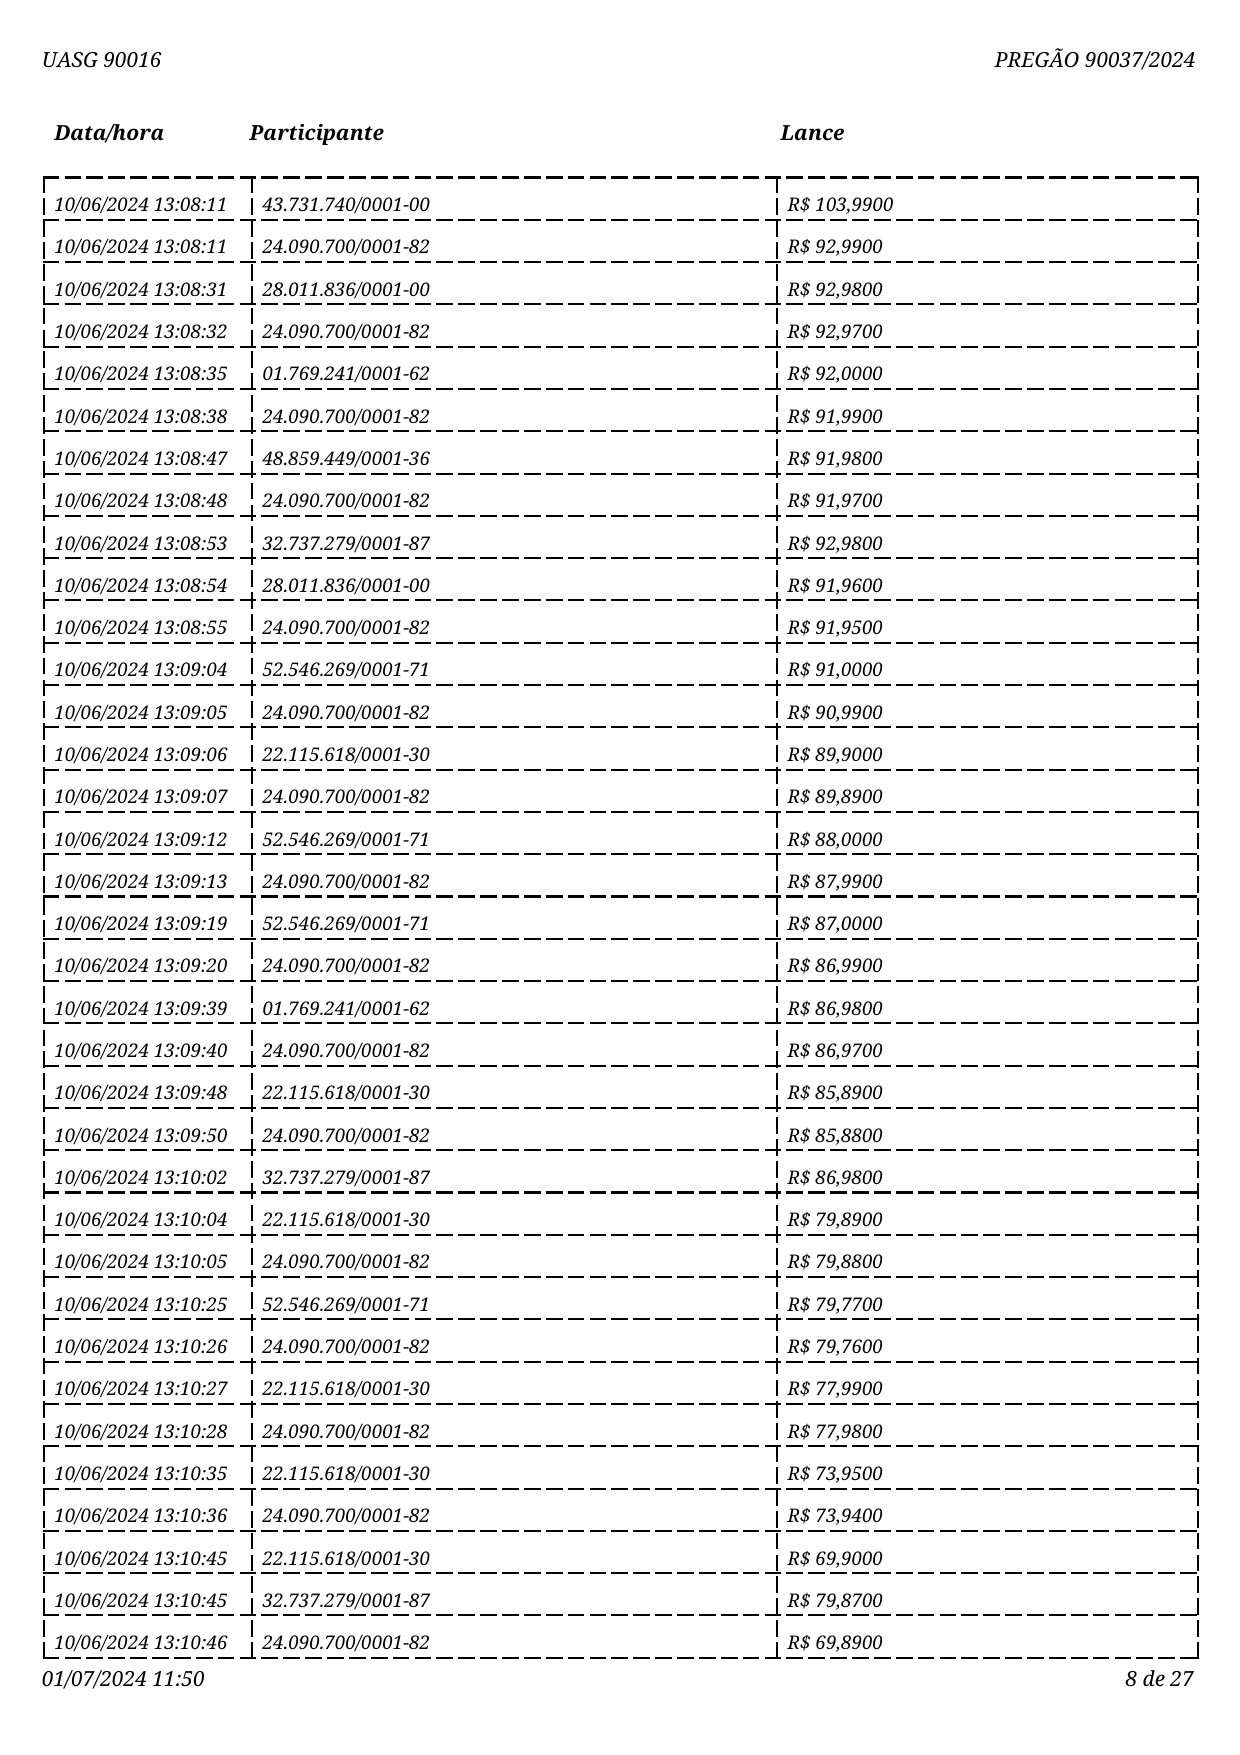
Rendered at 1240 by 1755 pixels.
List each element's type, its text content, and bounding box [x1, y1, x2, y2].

table_cell R$ 91,9900 [777, 388, 1198, 430]
table_cell 32.737.279/0001-87 [252, 1572, 777, 1614]
table_cell 10/06/2024 13:08:32 [44, 303, 252, 346]
table_cell R$ 86,9800 [777, 1149, 1198, 1191]
table_cell 10/06/2024 13:08:55 [44, 599, 252, 642]
table_cell R$ 79,8800 [777, 1234, 1198, 1276]
table_cell R$ 91,9600 [777, 557, 1198, 599]
table_cell 10/06/2024 13:09:04 [44, 642, 252, 684]
table_cell 10/06/2024 13:10:28 [44, 1403, 252, 1445]
table_cell R$ 73,9400 [777, 1488, 1198, 1530]
table_header 43.731.740/0001-00 [252, 176, 777, 219]
table_cell 10/06/2024 13:09:06 [44, 726, 252, 768]
table_cell R$ 87,0000 [777, 895, 1198, 938]
table_cell 24.090.700/0001-82 [252, 684, 777, 726]
table_cell 22.115.618/0001-30 [252, 1065, 777, 1107]
table_cell 10/06/2024 13:08:53 [44, 515, 252, 557]
table_cell 10/06/2024 13:09:07 [44, 769, 252, 811]
table_cell 52.546.269/0001-71 [252, 811, 777, 853]
table_cell 22.115.618/0001-30 [252, 726, 777, 768]
table_cell 10/06/2024 13:09:05 [44, 684, 252, 726]
table_cell 10/06/2024 13:08:48 [44, 473, 252, 515]
table_cell 10/06/2024 13:10:46 [44, 1614, 252, 1657]
table_cell 24.090.700/0001-82 [252, 1022, 777, 1064]
table_cell 24.090.700/0001-82 [252, 303, 777, 346]
table_cell 22.115.618/0001-30 [252, 1530, 777, 1572]
table_cell R$ 90,9900 [777, 684, 1198, 726]
table_header 10/06/2024 13:08:11 [44, 176, 252, 219]
table_cell 22.115.618/0001-30 [252, 1191, 777, 1234]
table_cell 24.090.700/0001-82 [252, 938, 777, 980]
table_cell 24.090.700/0001-82 [252, 1107, 777, 1149]
table_cell 24.090.700/0001-82 [252, 599, 777, 642]
table_cell 10/06/2024 13:10:02 [44, 1149, 252, 1191]
table_cell 10/06/2024 13:10:45 [44, 1572, 252, 1614]
table_cell R$ 91,9700 [777, 473, 1198, 515]
table_cell 10/06/2024 13:09:48 [44, 1065, 252, 1107]
table_cell 10/06/2024 13:08:38 [44, 388, 252, 430]
table_cell 52.546.269/0001-71 [252, 642, 777, 684]
table_cell 52.546.269/0001-71 [252, 1276, 777, 1318]
table_cell 28.011.836/0001-00 [252, 261, 777, 303]
table_cell 10/06/2024 13:10:26 [44, 1318, 252, 1361]
table_cell R$ 73,9500 [777, 1445, 1198, 1487]
table_cell 10/06/2024 13:08:31 [44, 261, 252, 303]
table_cell 10/06/2024 13:08:47 [44, 430, 252, 472]
table_cell R$ 87,9900 [777, 853, 1198, 895]
table_cell 22.115.618/0001-30 [252, 1361, 777, 1403]
table_cell 24.090.700/0001-82 [252, 853, 777, 895]
table_cell R$ 69,9000 [777, 1530, 1198, 1572]
table_cell 24.090.700/0001-82 [252, 1488, 777, 1530]
table_cell 10/06/2024 13:10:36 [44, 1488, 252, 1530]
table_cell R$ 91,0000 [777, 642, 1198, 684]
table_cell R$ 77,9800 [777, 1403, 1198, 1445]
table_cell R$ 92,9700 [777, 303, 1198, 346]
table_cell R$ 85,8900 [777, 1065, 1198, 1107]
table_cell 10/06/2024 13:08:54 [44, 557, 252, 599]
table_cell 01.769.241/0001-62 [252, 346, 777, 388]
table_cell R$ 69,8900 [777, 1614, 1198, 1657]
table_cell R$ 77,9900 [777, 1361, 1198, 1403]
table_cell 24.090.700/0001-82 [252, 1234, 777, 1276]
table_cell 10/06/2024 13:08:11 [44, 219, 252, 261]
table_cell R$ 91,9800 [777, 430, 1198, 472]
table_cell 10/06/2024 13:09:19 [44, 895, 252, 938]
table_cell R$ 86,9800 [777, 980, 1198, 1022]
table_cell R$ 92,0000 [777, 346, 1198, 388]
table_cell R$ 79,7600 [777, 1318, 1198, 1361]
table_cell 28.011.836/0001-00 [252, 557, 777, 599]
table_cell 24.090.700/0001-82 [252, 1614, 777, 1657]
table_cell 10/06/2024 13:09:12 [44, 811, 252, 853]
table_cell R$ 79,8900 [777, 1191, 1198, 1234]
table_cell 10/06/2024 13:10:04 [44, 1191, 252, 1234]
table_cell 10/06/2024 13:09:40 [44, 1022, 252, 1064]
table_cell 24.090.700/0001-82 [252, 1403, 777, 1445]
table_cell R$ 92,9800 [777, 515, 1198, 557]
table_cell R$ 86,9700 [777, 1022, 1198, 1064]
table_cell 01.769.241/0001-62 [252, 980, 777, 1022]
table_cell 32.737.279/0001-87 [252, 1149, 777, 1191]
table_cell 22.115.618/0001-30 [252, 1445, 777, 1487]
table_cell 10/06/2024 13:09:50 [44, 1107, 252, 1149]
table_cell R$ 85,8800 [777, 1107, 1198, 1149]
table_cell R$ 91,9500 [777, 599, 1198, 642]
table_cell 10/06/2024 13:09:13 [44, 853, 252, 895]
table_cell R$ 92,9800 [777, 261, 1198, 303]
table_cell 10/06/2024 13:10:35 [44, 1445, 252, 1487]
table_cell 52.546.269/0001-71 [252, 895, 777, 938]
table_cell 10/06/2024 13:10:45 [44, 1530, 252, 1572]
table_cell R$ 89,8900 [777, 769, 1198, 811]
table_cell 10/06/2024 13:09:39 [44, 980, 252, 1022]
table_cell 10/06/2024 13:10:25 [44, 1276, 252, 1318]
table_cell 10/06/2024 13:09:20 [44, 938, 252, 980]
table_cell 10/06/2024 13:10:05 [44, 1234, 252, 1276]
table_cell 32.737.279/0001-87 [252, 515, 777, 557]
table_cell 48.859.449/0001-36 [252, 430, 777, 472]
table_cell 24.090.700/0001-82 [252, 388, 777, 430]
table_cell R$ 92,9900 [777, 219, 1198, 261]
table_cell 24.090.700/0001-82 [252, 769, 777, 811]
table_header R$ 103,9900 [777, 176, 1198, 219]
table_cell 24.090.700/0001-82 [252, 473, 777, 515]
table_cell 10/06/2024 13:08:35 [44, 346, 252, 388]
table_cell 24.090.700/0001-82 [252, 1318, 777, 1361]
table_cell R$ 79,7700 [777, 1276, 1198, 1318]
table_cell 10/06/2024 13:10:27 [44, 1361, 252, 1403]
table_cell R$ 86,9900 [777, 938, 1198, 980]
table_cell R$ 89,9000 [777, 726, 1198, 768]
table_cell R$ 88,0000 [777, 811, 1198, 853]
table_cell R$ 79,8700 [777, 1572, 1198, 1614]
table_cell 24.090.700/0001-82 [252, 219, 777, 261]
